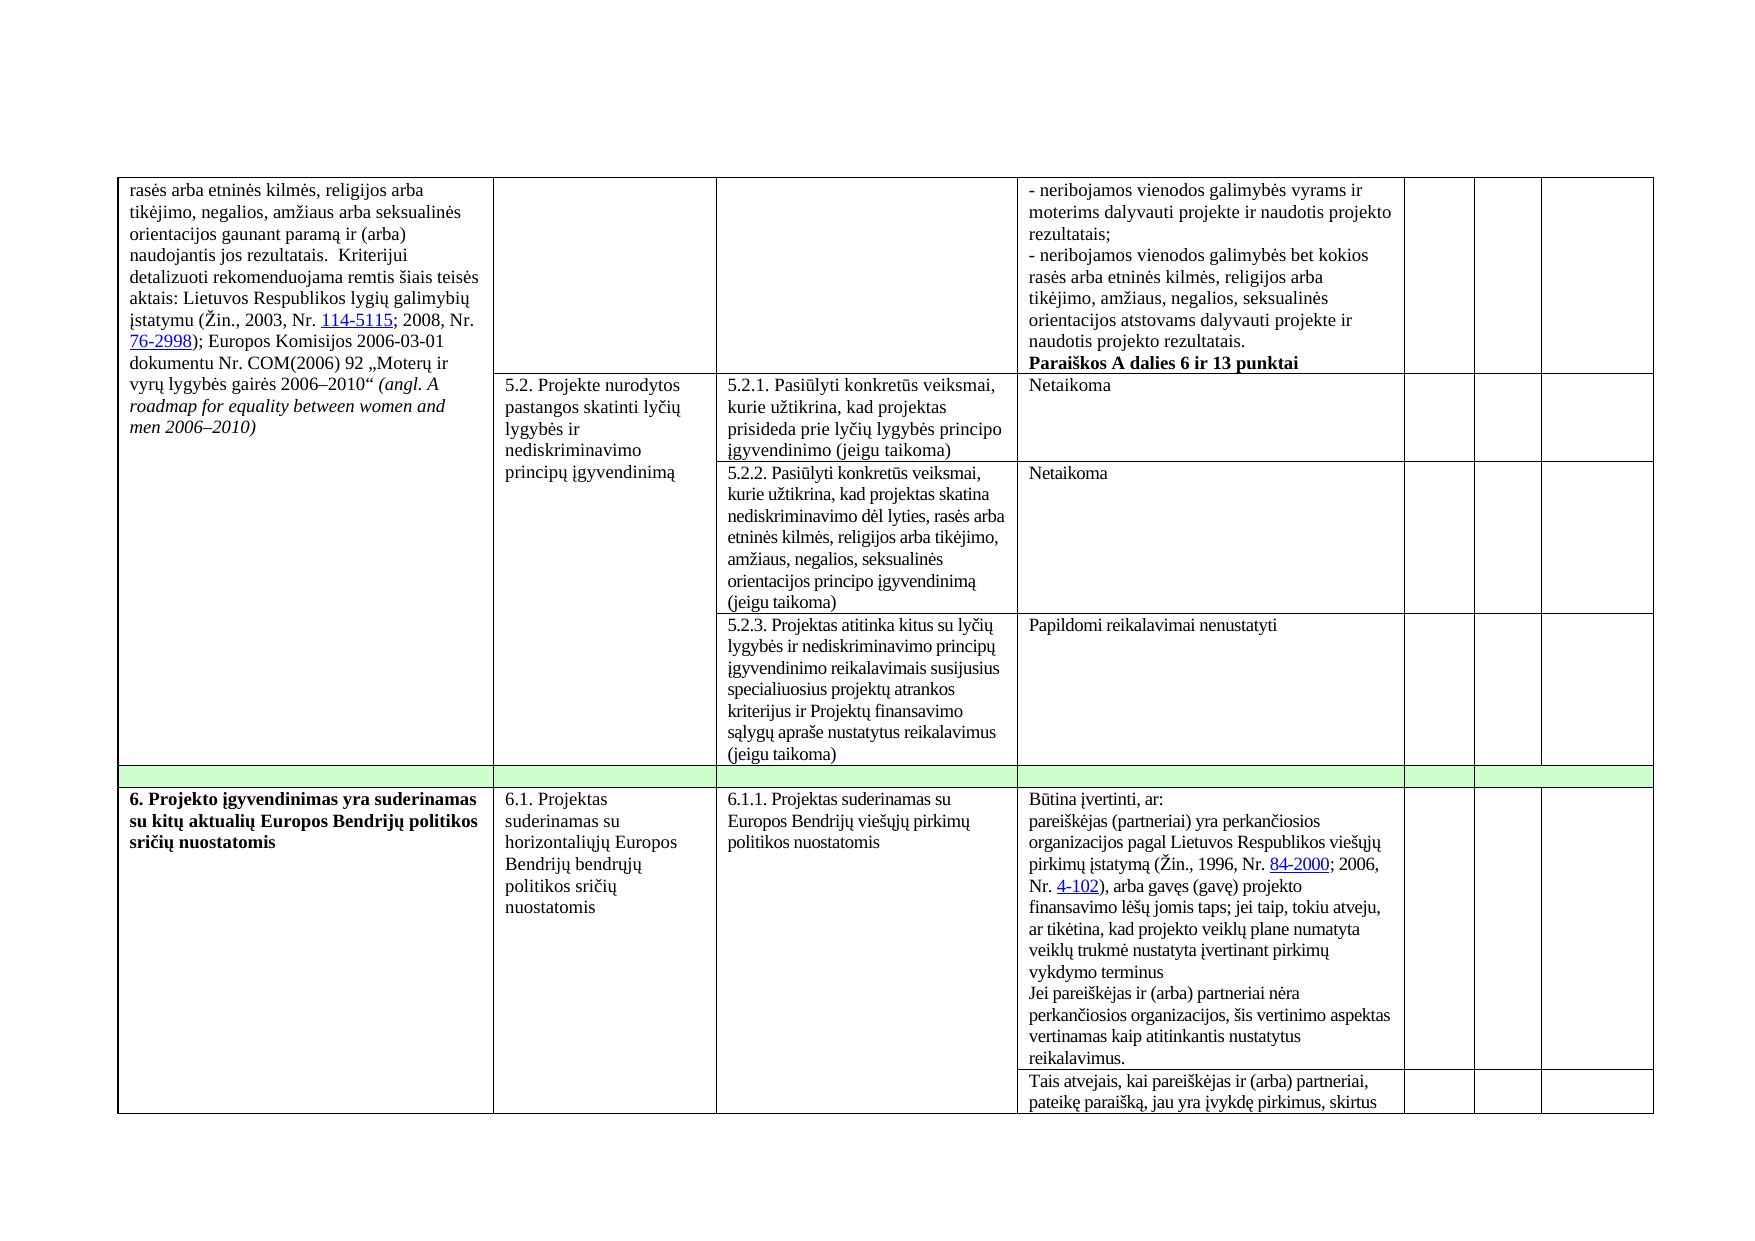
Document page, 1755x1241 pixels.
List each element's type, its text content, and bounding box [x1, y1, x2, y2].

table_cell [1405, 614, 1474, 764]
table_cell [1018, 766, 1404, 787]
table_cell Būtina įvertinti, ar: pareiškėjas (partneriai) yra perkančiosios organizacijos pagal Lietuvos Respublikos viešųjų pirkimų įstatymą (Žin., 1996, Nr. 84-2000; 2006, Nr. 4-102), arba gavęs (gavę) projekto finansavimo lėšų jomis taps; jei taip, tokiu atveju, ar tikėtina, kad projekto veiklų plane numatyta veiklų trukmė nustatyta įvertinant pirkimų vykdymo terminus Jei pareiškėjas ir (arba) partneriai nėra perkančiosios organizacijos, šis vertinimo aspektas vertinamas kaip atitinkantis nustatytus reikalavimus. [1018, 788, 1404, 1068]
table_cell [1542, 788, 1653, 1068]
table_cell [1475, 788, 1541, 1068]
table_cell 6.1.1. Projektas suderinamas su Europos Bendrijų viešųjų pirkimų politikos nuostatomis [717, 788, 1017, 1113]
table_cell [1542, 462, 1653, 613]
table_cell rasės arba etninės kilmės, religijos arba tikėjimo, negalios, amžiaus arba seksualinės orientacijos gaunant paramą ir (arba) naudojantis jos rezultatais. Kriterijui detalizuoti rekomenduojama remtis šiais teisės aktais: Lietuvos Respublikos lygių galimybių įstatymu (Žin., 2003, Nr. 114-5115; 2008, Nr. 76-2998); Europos Komisijos 2006-03-01 dokumentu Nr. COM(2006) 92 „Moterų ir vyrų lygybės gairės 2006–2010“ (angl. A roadmap for equality between women and men 2006–2010) [119, 178, 493, 764]
table_cell [119, 766, 493, 787]
table_cell [1475, 462, 1541, 613]
table_cell [1475, 1070, 1541, 1113]
table_cell [1405, 1070, 1474, 1113]
table_cell [1542, 614, 1653, 764]
table_cell [494, 178, 716, 373]
table_cell 6. Projekto įgyvendinimas yra suderinamas su kitų aktualių Europos Bendrijų politikos sričių nuostatomis [119, 788, 493, 1113]
table_cell Papildomi reikalavimai nenustatyti [1018, 614, 1404, 764]
table_cell [1475, 766, 1653, 787]
table_cell [1542, 178, 1653, 373]
table_cell 5.2.2. Pasiūlyti konkretūs veiksmai, kurie užtikrina, kad projektas skatina nediskriminavimo dėl lyties, rasės arba etninės kilmės, religijos arba tikėjimo, amžiaus, negalios, seksualinės orientacijos principo įgyvendinimą (jeigu taikoma) [717, 462, 1017, 613]
table_cell Tais atvejais, kai pareiškėjas ir (arba) partneriai, pateikę paraišką, jau yra įvykdę pirkimus, skirtus [1018, 1070, 1404, 1113]
table_cell [1405, 462, 1474, 613]
table_cell [1405, 374, 1474, 461]
table_cell [717, 178, 1017, 373]
table_cell Netaikoma [1018, 462, 1404, 613]
table_cell - neribojamos vienodos galimybės vyrams ir moterims dalyvauti projekte ir naudotis projekto rezultatais; - neribojamos vienodos galimybės bet kokios rasės arba etninės kilmės, religijos arba tikėjimo, amžiaus, negalios, seksualinės orientacijos atstovams dalyvauti projekte ir naudotis projekto rezultatais. Paraiškos A dalies 6 ir 13 punktai [1018, 178, 1404, 373]
table_cell 5.2.3. Projektas atitinka kitus su lyčių lygybės ir nediskriminavimo principų įgyvendinimo reikalavimais susijusius specialiuosius projektų atrankos kriterijus ir Projektų finansavimo sąlygų apraše nustatytus reikalavimus (jeigu taikoma) [717, 614, 1017, 764]
table_cell 6.1. Projektas suderinamas su horizontaliųjų Europos Bendrijų bendrųjų politikos sričių nuostatomis [494, 788, 716, 1113]
table_cell [1542, 1070, 1653, 1113]
table_cell [1475, 614, 1541, 764]
table_cell [1542, 374, 1653, 461]
table_cell [494, 766, 716, 787]
table_cell [1475, 374, 1541, 461]
table_cell [717, 766, 1017, 787]
table_cell [1475, 178, 1541, 373]
table_cell [1405, 178, 1474, 373]
table_cell Netaikoma [1018, 374, 1404, 461]
table_cell [1405, 766, 1474, 787]
table_cell 5.2. Projekte nurodytos pastangos skatinti lyčių lygybės ir nediskriminavimo principų įgyvendinimą [494, 374, 716, 764]
table_cell [1405, 788, 1474, 1068]
table_cell 5.2.1. Pasiūlyti konkretūs veiksmai, kurie užtikrina, kad projektas prisideda prie lyčių lygybės principo įgyvendinimo (jeigu taikoma) [717, 374, 1017, 461]
